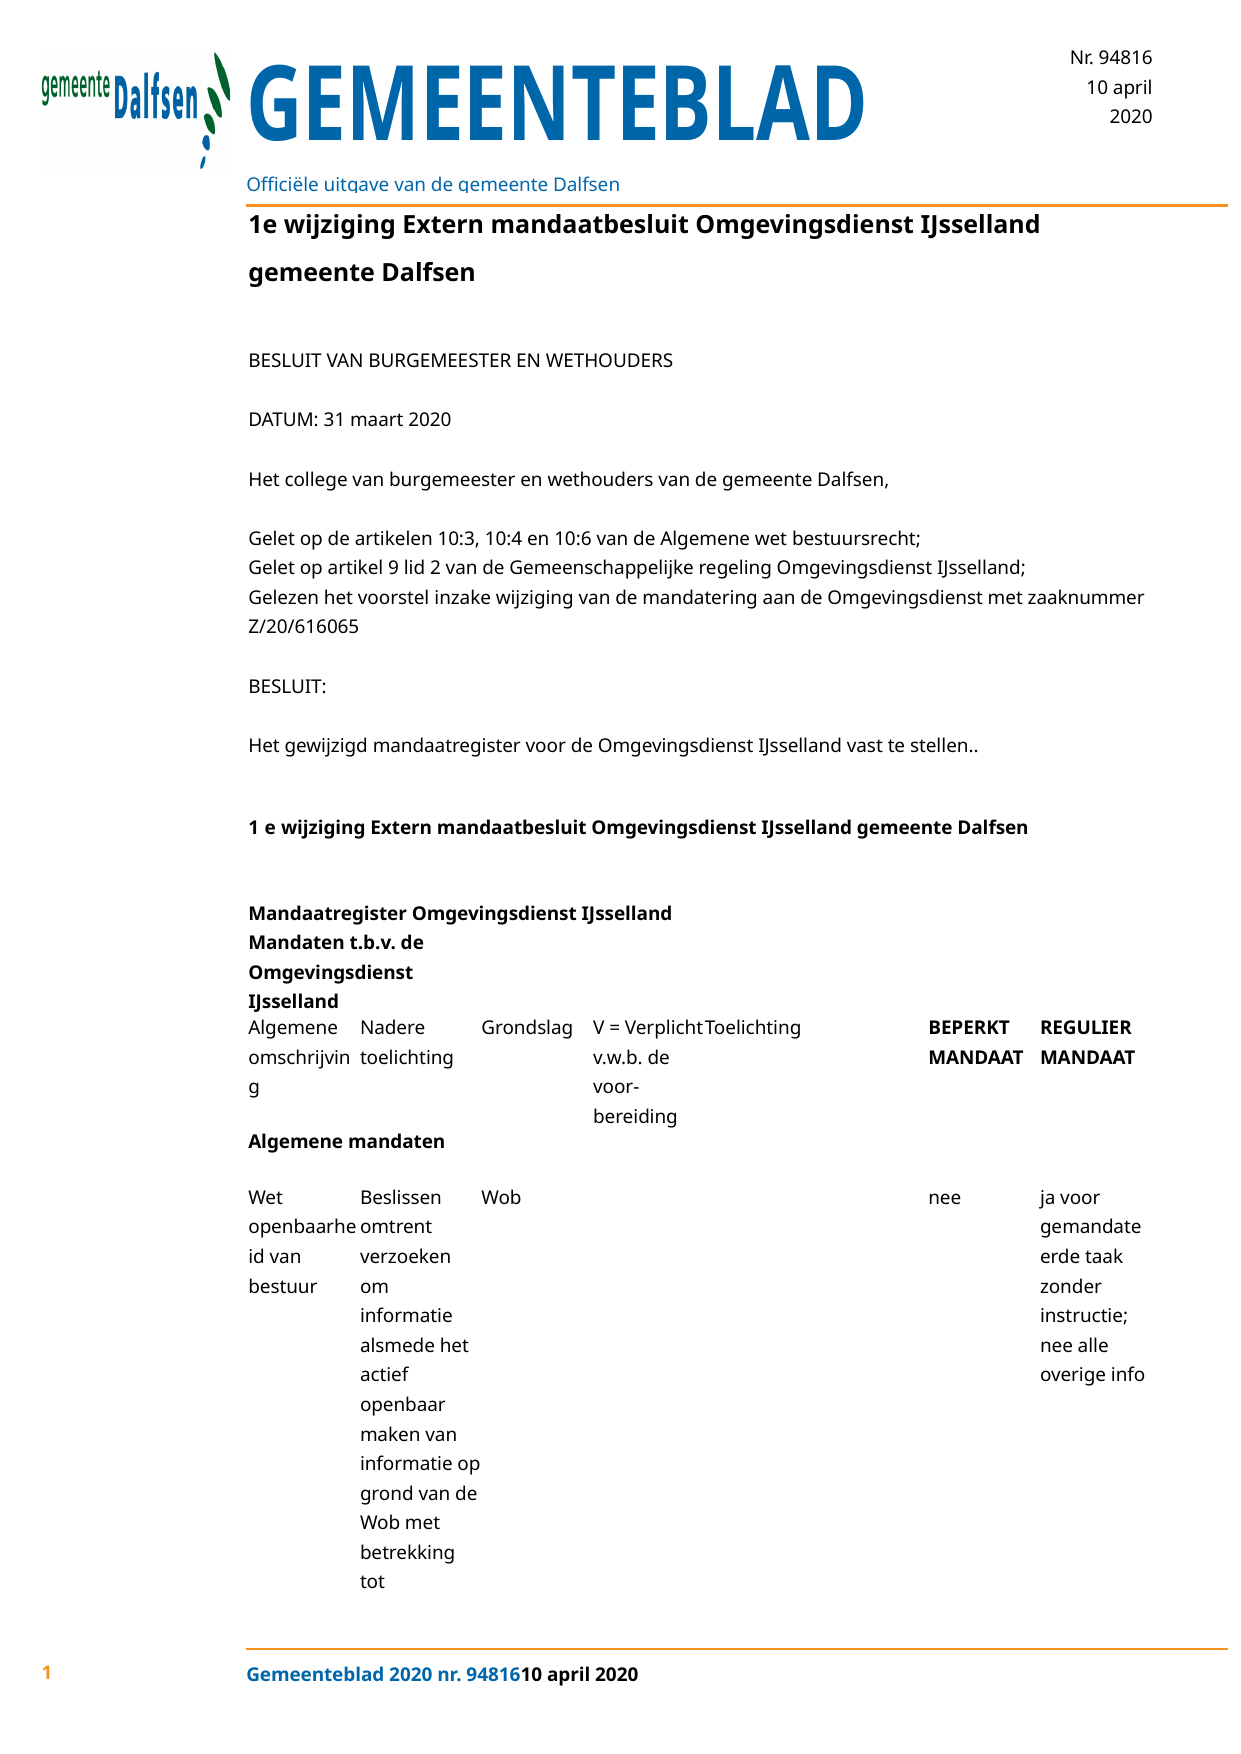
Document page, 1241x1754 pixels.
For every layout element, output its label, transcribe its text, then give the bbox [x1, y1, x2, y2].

text 1e wijziging Extern mandaatbesluit Omgevingsdienst IJsselland gemeente Dalfsen [248, 207, 1152, 288]
table_cell [816, 1184, 928, 1594]
table_cell [816, 1014, 928, 1129]
text Gelezen het voorstel inzake wijziging van de mandatering aan de Omgevingsdienst met zaaknummer Z/20/616065 [248, 584, 1152, 639]
picture [41, 47, 231, 172]
table_header [928, 929, 1152, 1014]
table_cell Algemene omschrijving [248, 1014, 360, 1129]
table_cell [593, 1184, 704, 1594]
table_cell Wet openbaarheid van bestuur [248, 1184, 360, 1594]
text 1 e wijziging Extern mandaatbesluit Omgevingsdienst IJsselland gemeente Dalfsen [248, 812, 1152, 841]
table_cell [593, 1129, 704, 1184]
text Het gewijzigd mandaatregister voor de Omgevingsdienst IJsselland vast te stellen.. [248, 732, 1152, 758]
text DATUM: 31 maart 2020 [248, 407, 1152, 432]
table_cell [481, 1129, 593, 1184]
table_cell Beslissen omtrent verzoeken om informatie alsmede het actief openbaar maken van informatie op grond van de Wob met betrekking tot [360, 1184, 481, 1594]
table_cell Toelichting [705, 1014, 816, 1129]
text Het college van burgemeester en wethouders van de gemeente Dalfsen, [248, 466, 1152, 492]
table_cell [705, 1129, 816, 1184]
text BESLUIT VAN BURGEMEESTER EN WETHOUDERS [248, 347, 1152, 373]
table_cell Wob [481, 1184, 593, 1594]
table_cell [928, 1129, 1040, 1184]
table_cell Nadere toelichting [360, 1014, 481, 1129]
text Gelet op de artikelen 10:3, 10:4 en 10:6 van de Algemene wet bestuursrecht; [248, 525, 1152, 551]
table_cell Algemene mandaten [248, 1129, 481, 1184]
table_cell nee [928, 1184, 1040, 1594]
table_cell [705, 1184, 816, 1594]
table_cell ja voor gemandateerde taak zonder instructie; nee alle overige info [1040, 1184, 1152, 1594]
table_cell REGULIER MANDAAT [1040, 1014, 1152, 1129]
table_header [481, 929, 816, 1014]
table_header Mandaten t.b.v. de Omgevingsdienst IJsselland [248, 929, 481, 1014]
table_cell Grondslag [481, 1014, 593, 1129]
text Gelet op artikel 9 lid 2 van de Gemeenschappelijke regeling Omgevingsdienst IJsselland; [248, 554, 1152, 580]
table_cell BEPERKT MANDAAT [928, 1014, 1040, 1129]
table_cell [1040, 1129, 1152, 1184]
text BESLUIT: [248, 673, 1152, 699]
table_header [816, 929, 928, 1014]
table_cell [816, 1129, 928, 1184]
table_cell V = Verplicht v.w.b. de voor-bereiding [593, 1014, 704, 1129]
text Mandaatregister Omgevingsdienst IJsselland [248, 900, 1152, 925]
